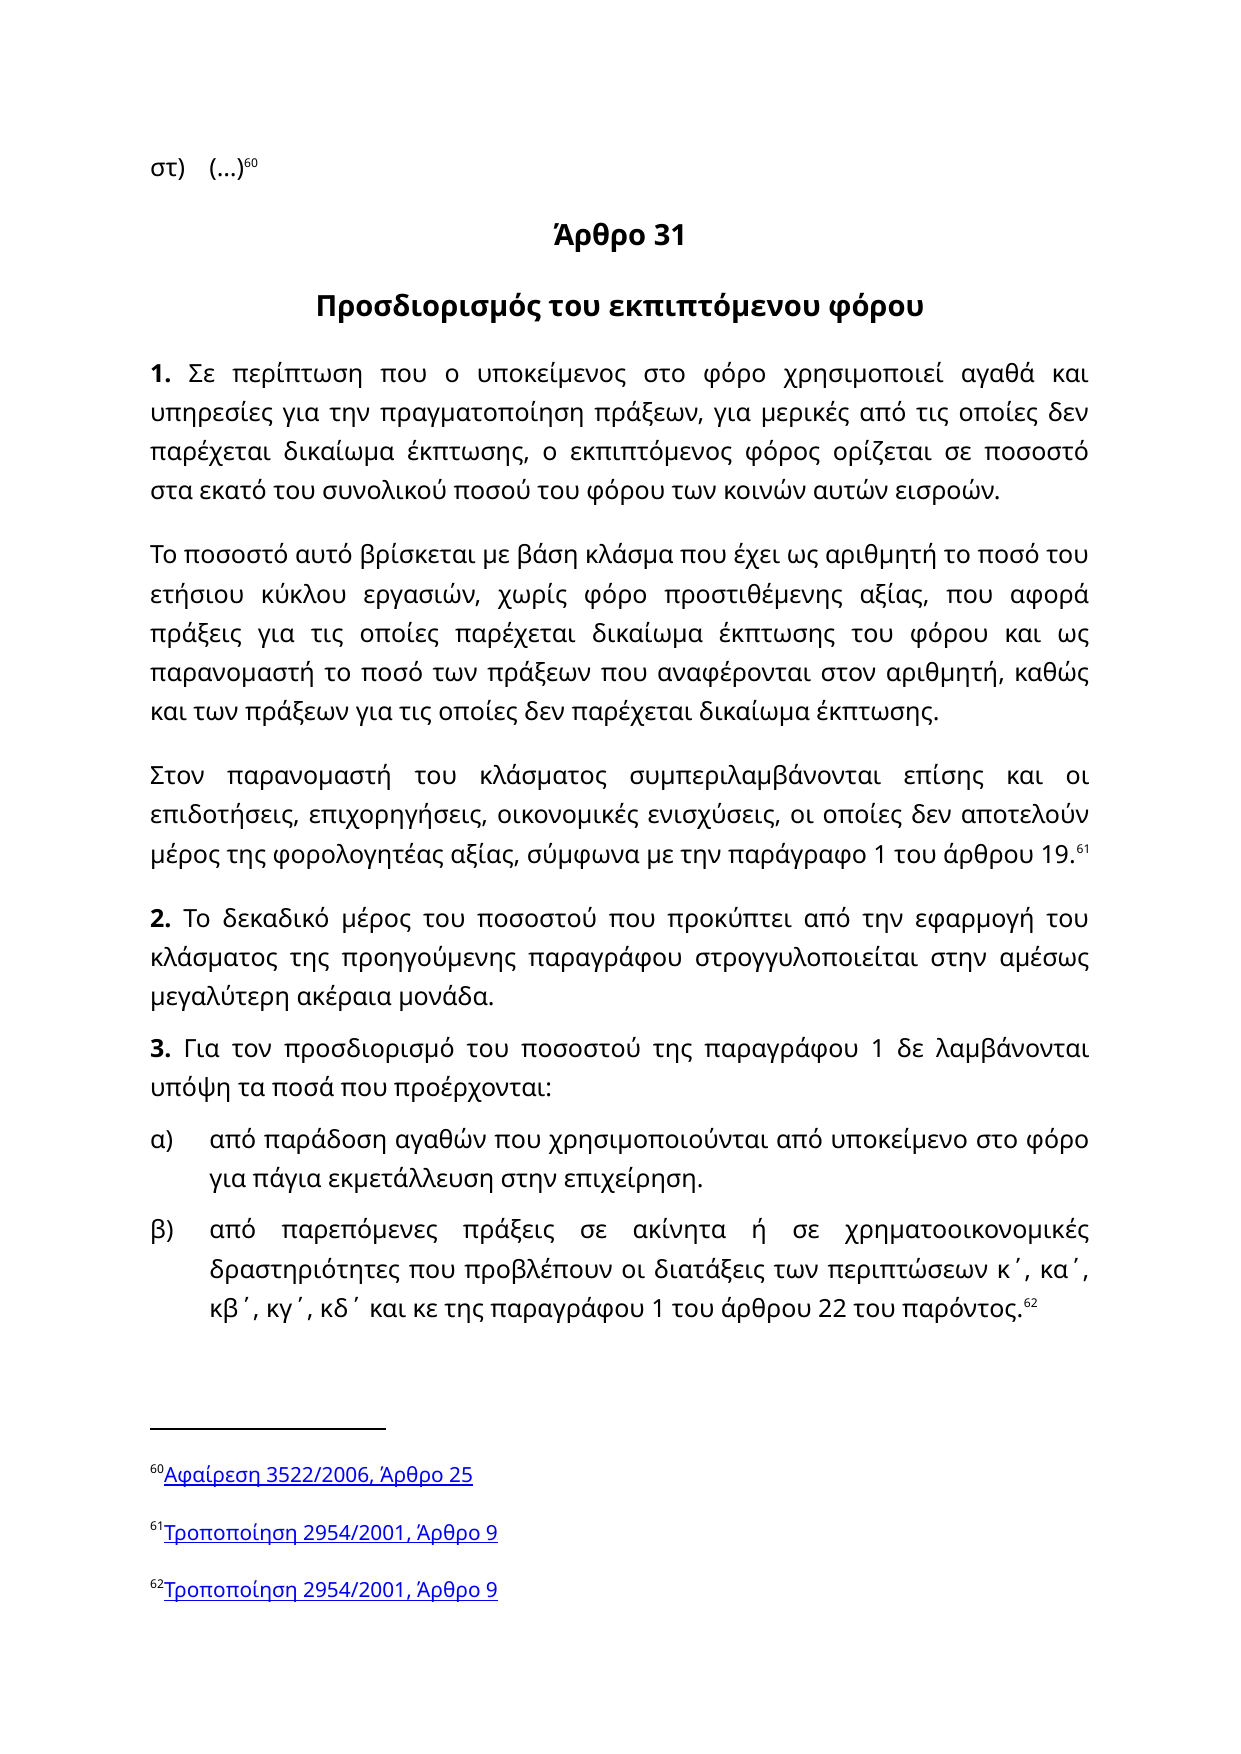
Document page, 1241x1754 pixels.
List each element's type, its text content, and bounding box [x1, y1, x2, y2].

subtitle Προσδιορισμός του εκπιπτόμενου φόρου [150, 285, 1090, 324]
text Τροποποίηση 2954/2001, Άρθρο 9 [150, 1518, 1090, 1546]
text 3. Για τον προσδιορισμό του ποσοστού της παραγράφου 1 δε λαμβάνονται υπόψη τα ποσά που προέρχονται: [150, 1030, 1090, 1104]
text 2. Το δεκαδικό μέρος του ποσοστού που προκύπτει από την εφαρμογή του κλάσματος της προηγούμενης παραγράφου στρογγυλοποιείται στην αμέσως μεγαλύτερη ακέραια μονάδα. [150, 900, 1090, 1013]
list β) από παρεπόμενες πράξεις σε ακίνητα ή σε χρηματοοικονομικές δραστηριότητες που προβλέπουν οι διατάξεις των περιπτώσεων κ΄, κα΄, κβ΄, κγ΄, κδ΄ και κε της παραγράφου 1 του άρθρου 22 του παρόντος. [150, 1212, 1090, 1324]
text Τροποποίηση 2954/2001, Άρθρο 9 [150, 1576, 1090, 1604]
text Το ποσοστό αυτό βρίσκεται με βάση κλάσμα που έχει ως αριθμητή το ποσό του ετήσιου κύκλου εργασιών, χωρίς φόρο προστιθέμενης αξίας, που αφορά πράξεις για τις οποίες παρέχεται δικαίωμα έκπτωσης του φόρου και ως παρανομαστή το ποσό των πράξεων που αναφέρονται στον αριθμητή, καθώς και των πράξεων για τις οποίες δεν παρέχεται δικαίωμα έκπτωσης. [150, 537, 1090, 728]
list α) από παράδοση αγαθών που χρησιμοποιούνται από υποκείμενο στο φόρο για πάγια εκμετάλλευση στην επιχείρηση. [150, 1121, 1090, 1194]
text Στον παρανομαστή του κλάσματος συμπεριλαμβάνονται επίσης και οι επιδοτήσεις, επιχορηγήσεις, οικονομικές ενισχύσεις, οι οποίες δεν αποτελούν μέρος της φορολογητέας αξίας, σύμφωνα με την παράγραφο 1 του άρθρου 19. [150, 758, 1090, 870]
subtitle Άρθρο 31 [150, 214, 1090, 254]
text 1. Σε περίπτωση που ο υποκείμενος στο φόρο χρησιμοποιεί αγαθά και υπηρεσίες για την πραγματοποίηση πράξεων, για μερικές από τις οποίες δεν παρέχεται δικαίωμα έκπτωσης, ο εκπιπτόμενος φόρος ορίζεται σε ποσοστό στα εκατό του συνολικού ποσού του φόρου των κοινών αυτών εισροών. [150, 355, 1090, 507]
text Αφαίρεση 3522/2006, Άρθρο 25 [150, 1460, 1090, 1489]
list στ) (…) [150, 150, 1090, 184]
